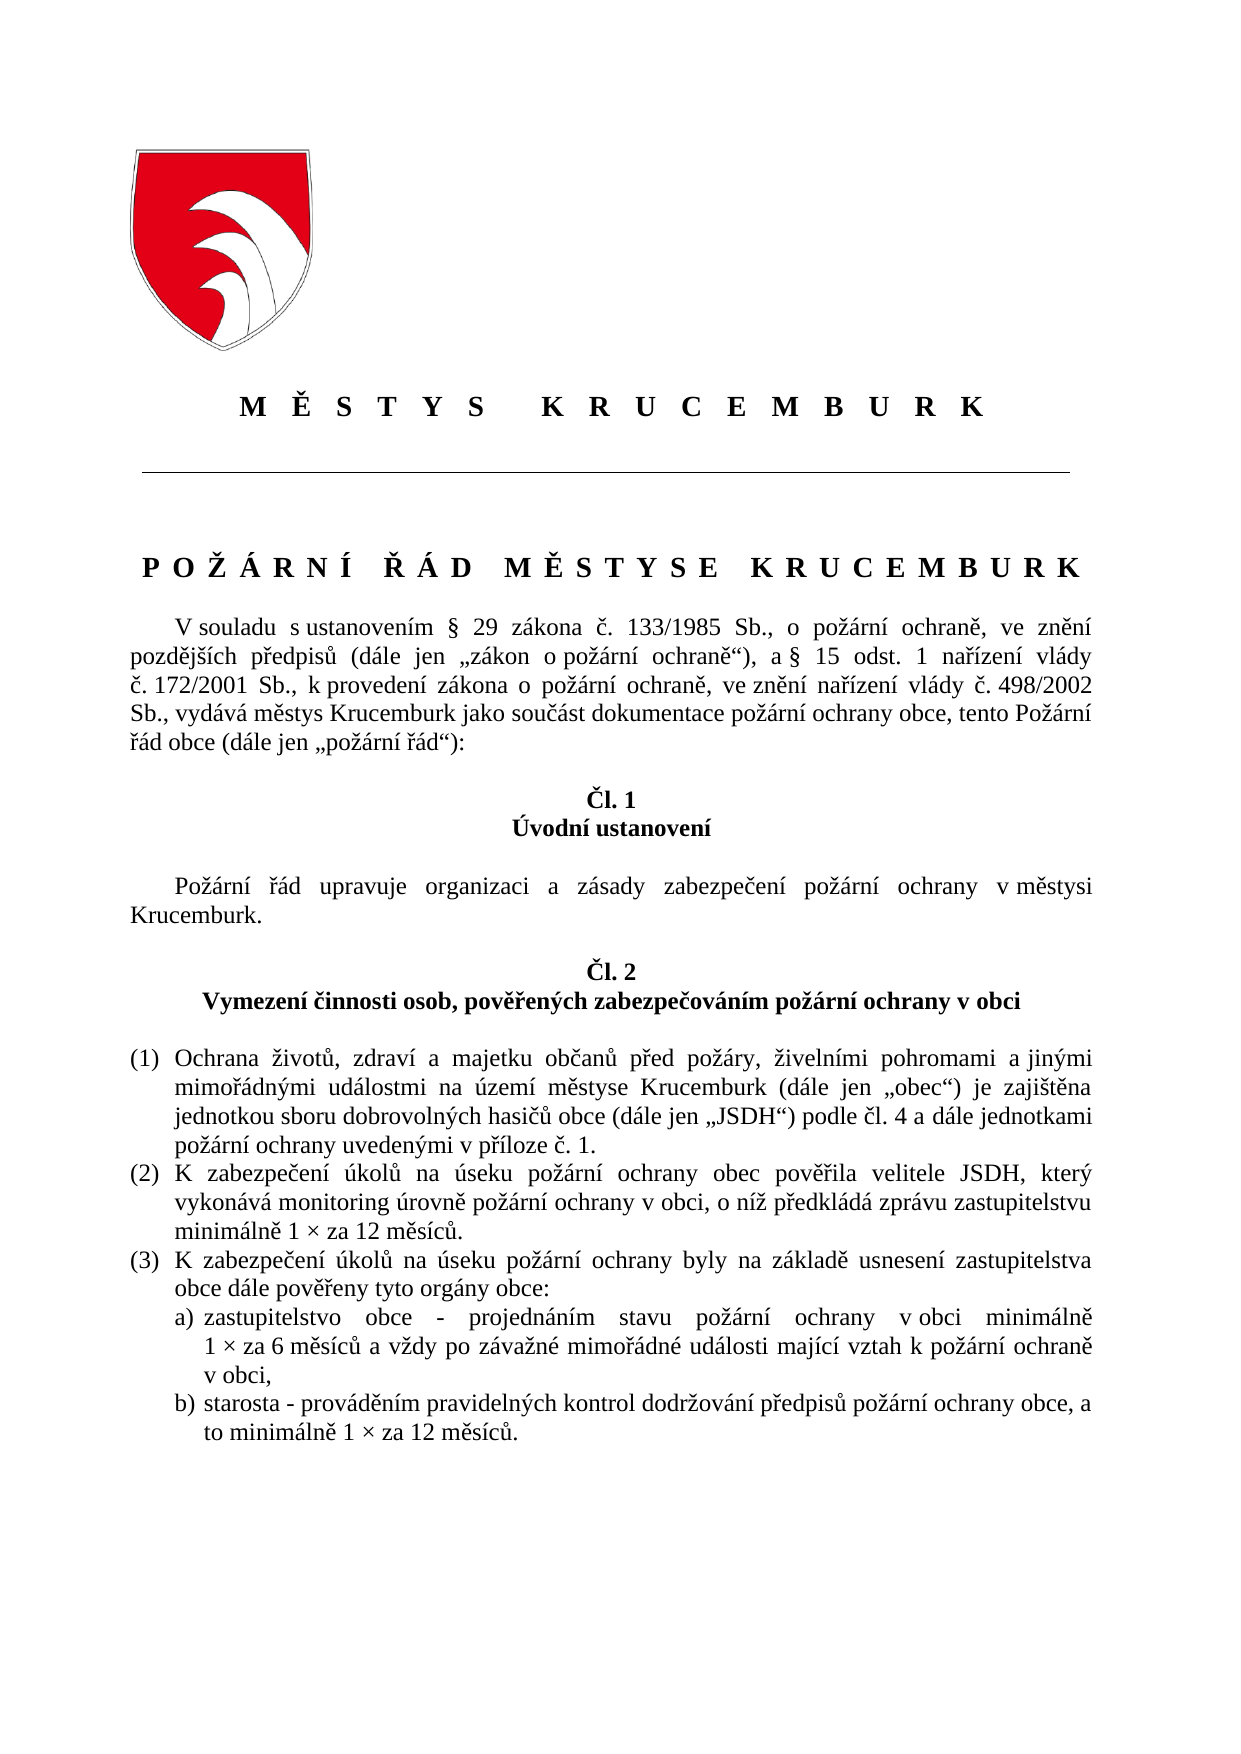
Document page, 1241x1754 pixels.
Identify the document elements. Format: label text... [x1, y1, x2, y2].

text Úvodní ustanovení [130, 813, 1092, 842]
text a) zastupitelstvo obce - projednáním stavu požární ochrany v obci minimálně 1 × za 6 měsíců a vždy po závažné mimořádné události mající vztah k požární ochraně v obci, [174, 1302, 1092, 1388]
text Čl. 1 [130, 785, 1092, 813]
text Čl. 2 [130, 957, 1092, 986]
text POŽÁRNÍ ŘÁD MĚSTYSE KRUCEMBURK [130, 550, 1092, 583]
text (3) K zabezpečení úkolů na úseku požární ochrany byly na základě usnesení zastupitelstva obce dále pověřeny tyto orgány obce: [130, 1245, 1092, 1302]
text MĚSTYS KRUCEMBURK [130, 389, 1092, 423]
text V souladu s ustanovením § 29 zákona č. 133/1985 Sb., o požární ochraně, ve znění pozdějších předpisů (dále jen „zákon o požární ochraně“), a § 15 odst. 1 nařízení vlády č. 172/2001 Sb., k provedení zákona o požární ochraně, ve znění nařízení vlády č. 498/2002 Sb., vydává městys Krucemburk jako součást dokumentace požární ochrany obce, tento Požární řád obce (dále jen „požární řád“): [130, 612, 1092, 756]
text Požární řád upravuje organizaci a zásady zabezpečení požární ochrany v městysi Krucemburk. [130, 871, 1092, 928]
text Vymezení činnosti osob, pověřených zabezpečováním požární ochrany v obci [130, 986, 1092, 1015]
text (2) K zabezpečení úkolů na úseku požární ochrany obec pověřila velitele JSDH, který vykonává monitoring úrovně požární ochrany v obci, o níž předkládá zprávu zastupitelstvu minimálně 1 × za 12 měsíců. [130, 1158, 1092, 1245]
text (1) Ochrana životů, zdraví a majetku občanů před požáry, živelními pohromami a jinými mimořádnými událostmi na území městyse Krucemburk (dále jen „obec“) je zajištěna jednotkou sboru dobrovolných hasičů obce (dále jen „JSDH“) podle čl. 4 a dále jednotkami požární ochrany uvedenými v příloze č. 1. [130, 1043, 1092, 1158]
text b) starosta - prováděním pravidelných kontrol dodržování předpisů požární ochrany obce, a to minimálně 1 × za 12 měsíců. [174, 1388, 1092, 1446]
